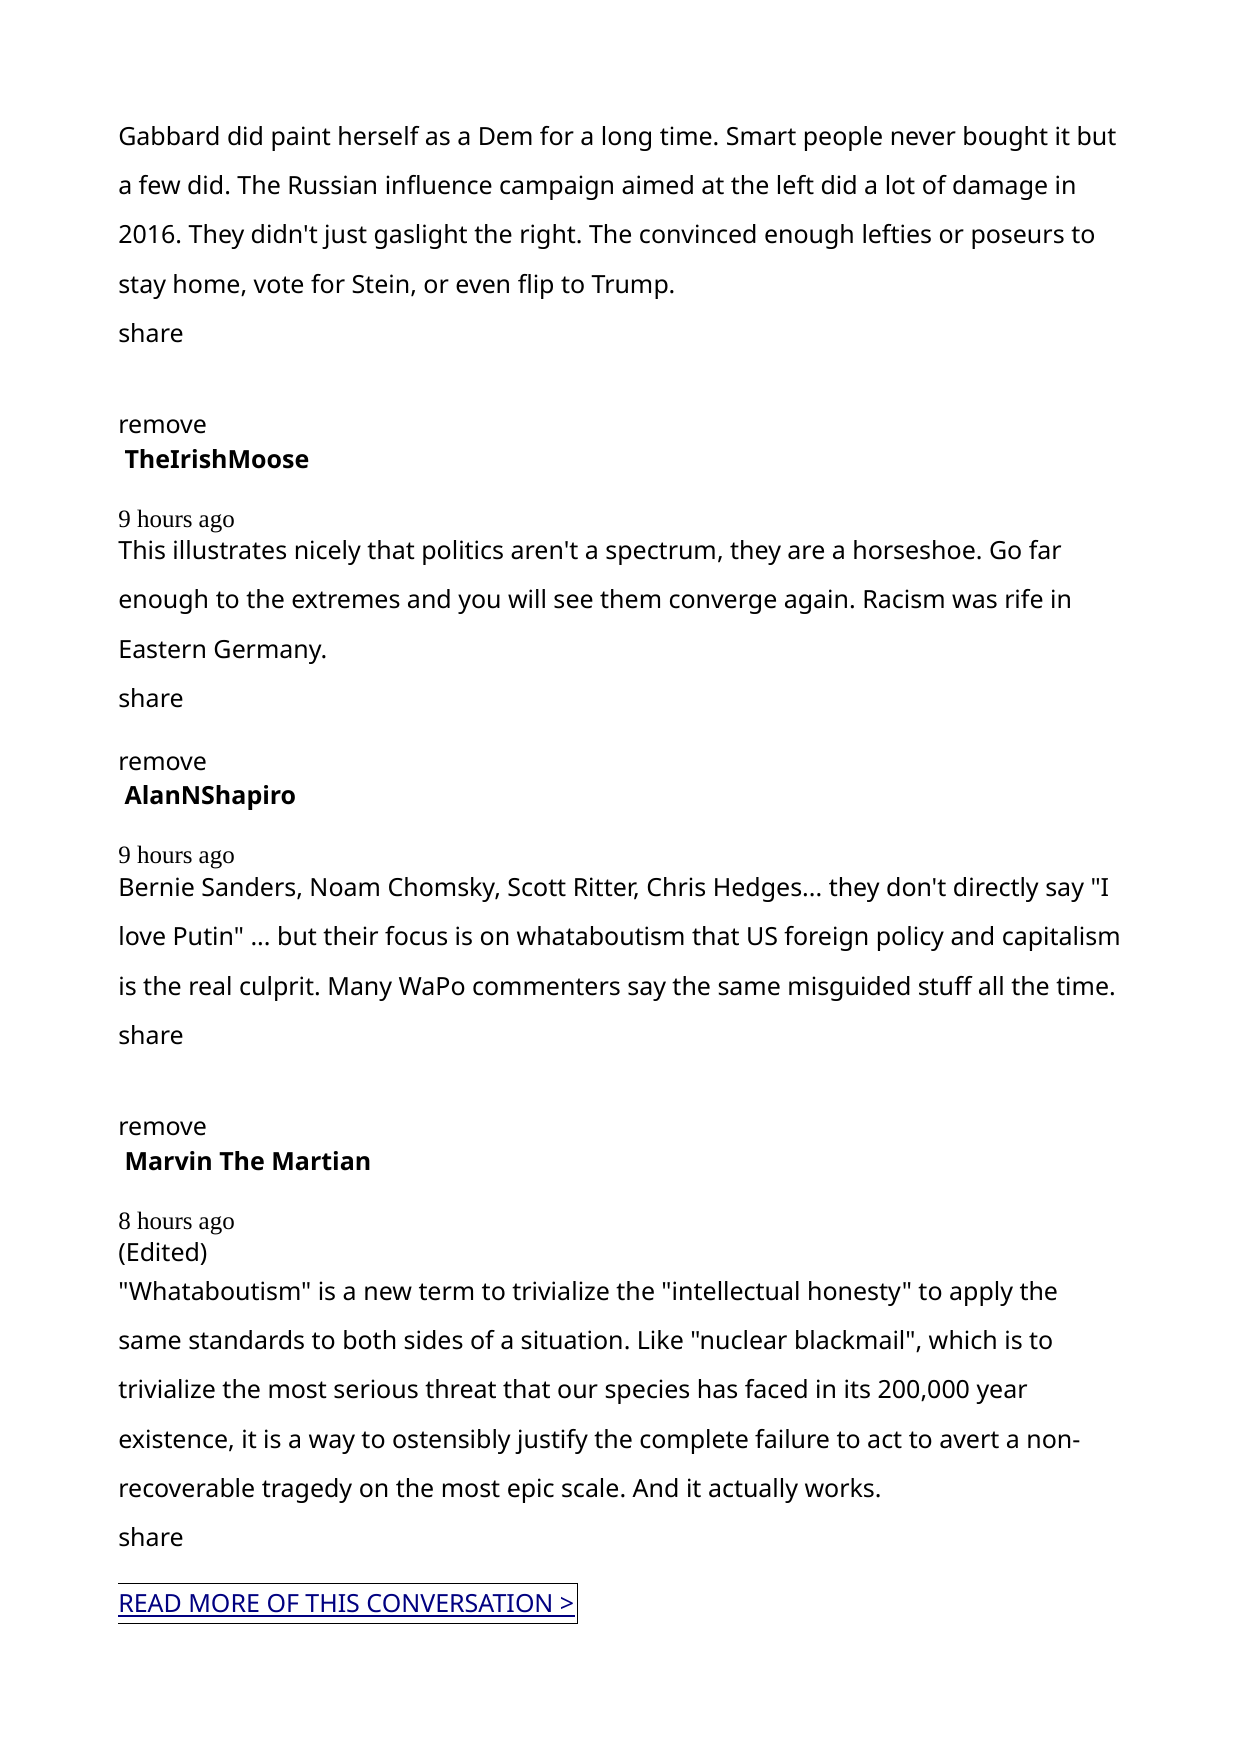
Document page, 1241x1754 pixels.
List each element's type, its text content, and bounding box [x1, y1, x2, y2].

text Gabbard did paint herself as a Dem for a long time. Smart people never bought it but a few did. The Russian influence campaign aimed at the left did a lot of damage in 2016. They didn't just gaslight the right. The convinced enough lefties or poseurs to stay home, vote for Stein, or even flip to Trump. [118, 118, 1122, 300]
text share [118, 1017, 1122, 1052]
text (Edited) [118, 1235, 1122, 1269]
text READ MORE OF THIS CONVERSATION > [118, 1584, 577, 1623]
text share [118, 681, 1122, 715]
text remove [118, 1109, 1122, 1143]
text 9 hours ago [118, 504, 1122, 533]
text remove [118, 407, 1122, 441]
text AlanNShapiro [124, 778, 1122, 812]
text Marvin The Martian [124, 1143, 1122, 1177]
text This illustrates nicely that politics aren't a spectrum, they are a horseshoe. Go far enough to the extremes and you will see them converge again. Racism was rife in Eastern Germany. [118, 533, 1122, 666]
text remove [118, 744, 1122, 778]
text "Whataboutism" is a new term to trivialize the "intellectual honesty" to apply the same standards to both sides of a situation. Like "nuclear blackmail", which is to trivialize the most serious threat that our species has faced in its 200,000 year existence, it is a way to ostensibly justify the complete failure to act to avert a non-recoverable tragedy on the most epic scale. And it actually works. [118, 1273, 1122, 1505]
text 8 hours ago [118, 1206, 1122, 1235]
text share [118, 316, 1122, 350]
text 9 hours ago [118, 841, 1122, 869]
text TheIrishMoose [124, 441, 1122, 475]
text [578, 1583, 1122, 1623]
text share [118, 1520, 1122, 1554]
text Bernie Sanders, Noam Chomsky, Scott Ritter, Chris Hedges... they don't directly say "I love Putin" ... but their focus is on whataboutism that US foreign policy and capitalism is the real culprit. Many WaPo commenters say the same misguided stuff all the time. [118, 869, 1122, 1002]
